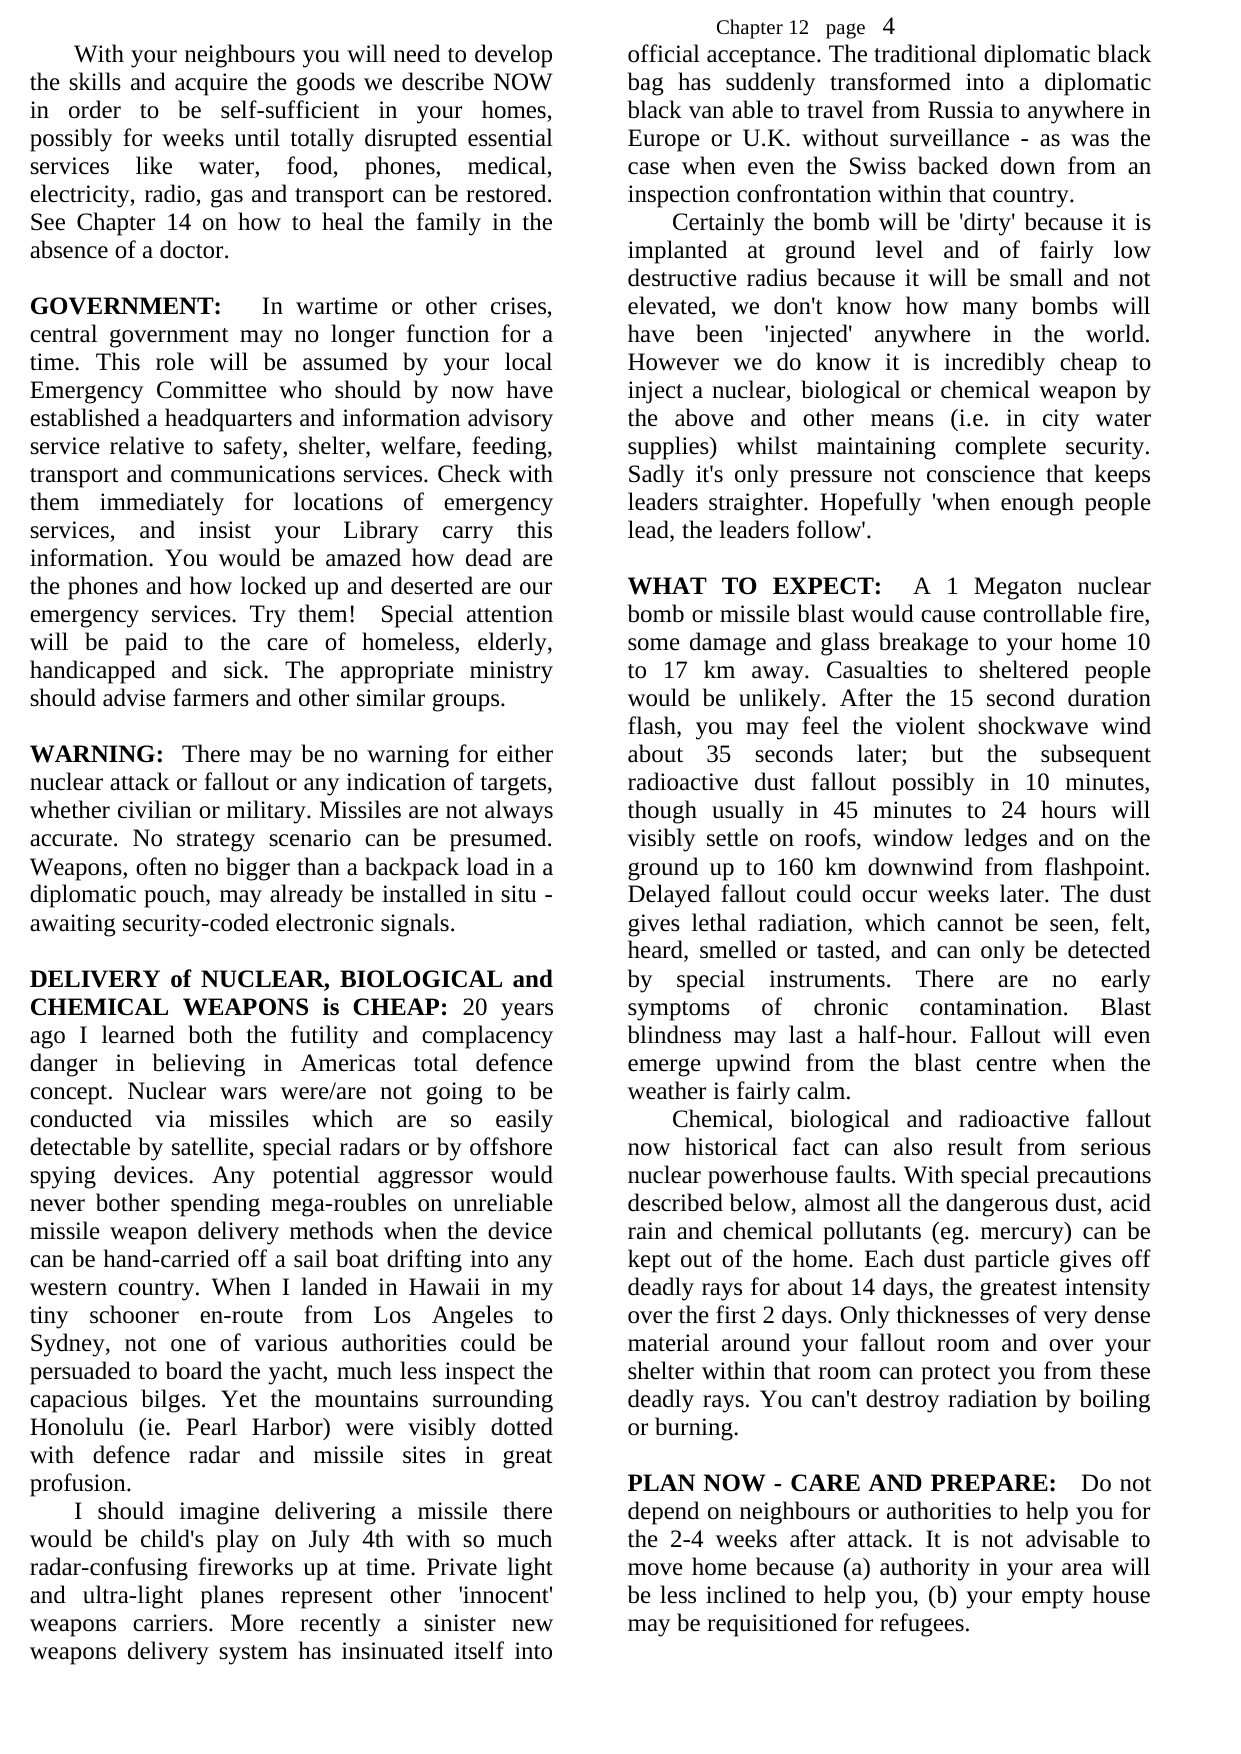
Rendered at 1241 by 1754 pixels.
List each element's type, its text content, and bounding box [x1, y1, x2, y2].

text official acceptance. The traditional diplomatic black bag has suddenly transformed into a diplomatic black van able to travel from Russia to anywhere in Europe or U.K. without surveillance - as was the case when even the Swiss backed down from an inspection confrontation within that country. [627, 40, 1151, 208]
text WARNING: There may be no warning for either nuclear attack or fallout or any indication of targets, whether civilian or military. Missiles are not always accurate. No strategy scenario can be presumed. Weapons, often no bigger than a backpack load in a diplomatic pouch, may already be installed in situ - awaiting security-coded electronic signals. [29, 740, 554, 936]
text GOVERNMENT: In wartime or other crises, central government may no longer function for a time. This role will be assumed by your local Emergency Committee who should by now have established a headquarters and information advisory service relative to safety, shelter, welfare, feeding, transport and communications services. Check with them immediately for locations of emergency services, and insist your Library carry this information. You would be amazed how dead are the phones and how locked up and deserted are our emergency services. Try them! Special attention will be paid to the care of homeless, elderly, handicapped and sick. The appropriate ministry should advise farmers and other similar groups. [29, 292, 554, 712]
text PLAN NOW - CARE AND PREPARE: Do not depend on neighbours or authorities to help you for the 2-4 weeks after attack. It is not advisable to move home because (a) authority in your area will be less inclined to help you, (b) your empty house may be requisitioned for refugees. [627, 1469, 1151, 1637]
text WHAT TO EXPECT: A 1 Megaton nuclear bomb or missile blast would cause controllable fire, some damage and glass breakage to your home 10 to 17 km away. Casualties to sheltered people would be unlikely. After the 15 second duration flash, you may feel the violent shockwave wind about 35 seconds later; but the subsequent radioactive dust fallout possibly in 10 minutes, though usually in 45 minutes to 24 hours will visibly settle on roofs, window ledges and on the ground up to 160 km downwind from flashpoint. Delayed fallout could occur weeks later. The dust gives lethal radiation, which cannot be seen, felt, heard, smelled or tasted, and can only be detected by special instruments. There are no early symptoms of chronic contamination. Blast blindness may last a half-hour. Fallout will even emerge upwind from the blast centre when the weather is fairly calm. [627, 572, 1151, 1104]
text With your neighbours you will need to develop the skills and acquire the goods we describe NOW in order to be self-sufficient in your homes, possibly for weeks until totally disrupted essential services like water, food, phones, medical, electricity, radio, gas and transport can be restored. See Chapter 14 on how to heal the family in the absence of a doctor. [29, 40, 554, 264]
text Certainly the bomb will be 'dirty' because it is implanted at ground level and of fairly low destructive radius because it will be small and not elevated, we don't know how many bombs will have been 'injected' anywhere in the world. However we do know it is incredibly cheap to inject a nuclear, biological or chemical weapon by the above and other means (i.e. in city water supplies) whilst maintaining complete security. Sadly it's only pressure not conscience that keeps leaders straighter. Hopefully 'when enough people lead, the leaders follow'. [627, 208, 1151, 544]
text I should imagine delivering a missile there would be child's play on July 4th with so much radar-confusing fireworks up at time. Private light and ultra-light planes represent other 'innocent' weapons carriers. More recently a sinister new weapons delivery system has insinuated itself into [29, 1497, 554, 1665]
text DELIVERY of NUCLEAR, BIOLOGICAL and CHEMICAL WEAPONS is CHEAP: 20 years ago I learned both the futility and complacency danger in believing in Americas total defence concept. Nuclear wars were/are not going to be conducted via missiles which are so easily detectable by satellite, special radars or by offshore spying devices. Any potential aggressor would never bother spending mega-roubles on unreliable missile weapon delivery methods when the device can be hand-carried off a sail boat drifting into any western country. When I landed in Hawaii in my tiny schooner en-route from Los Angeles to Sydney, not one of various authorities could be persuaded to board the yacht, much less inspect the capacious bilges. Yet the mountains surrounding Honolulu (ie. Pearl Harbor) were visibly dotted with defence radar and missile sites in great profusion. [29, 964, 554, 1497]
text Chemical, biological and radioactive fallout now historical fact can also result from serious nuclear powerhouse faults. With special precautions described below, almost all the dangerous dust, acid rain and chemical pollutants (eg. mercury) can be kept out of the home. Each dust particle gives off deadly rays for about 14 days, the greatest intensity over the first 2 days. Only thicknesses of very dense material around your fallout room and over your shelter within that room can protect you from these deadly rays. You can't destroy radiation by boiling or burning. [627, 1104, 1151, 1441]
